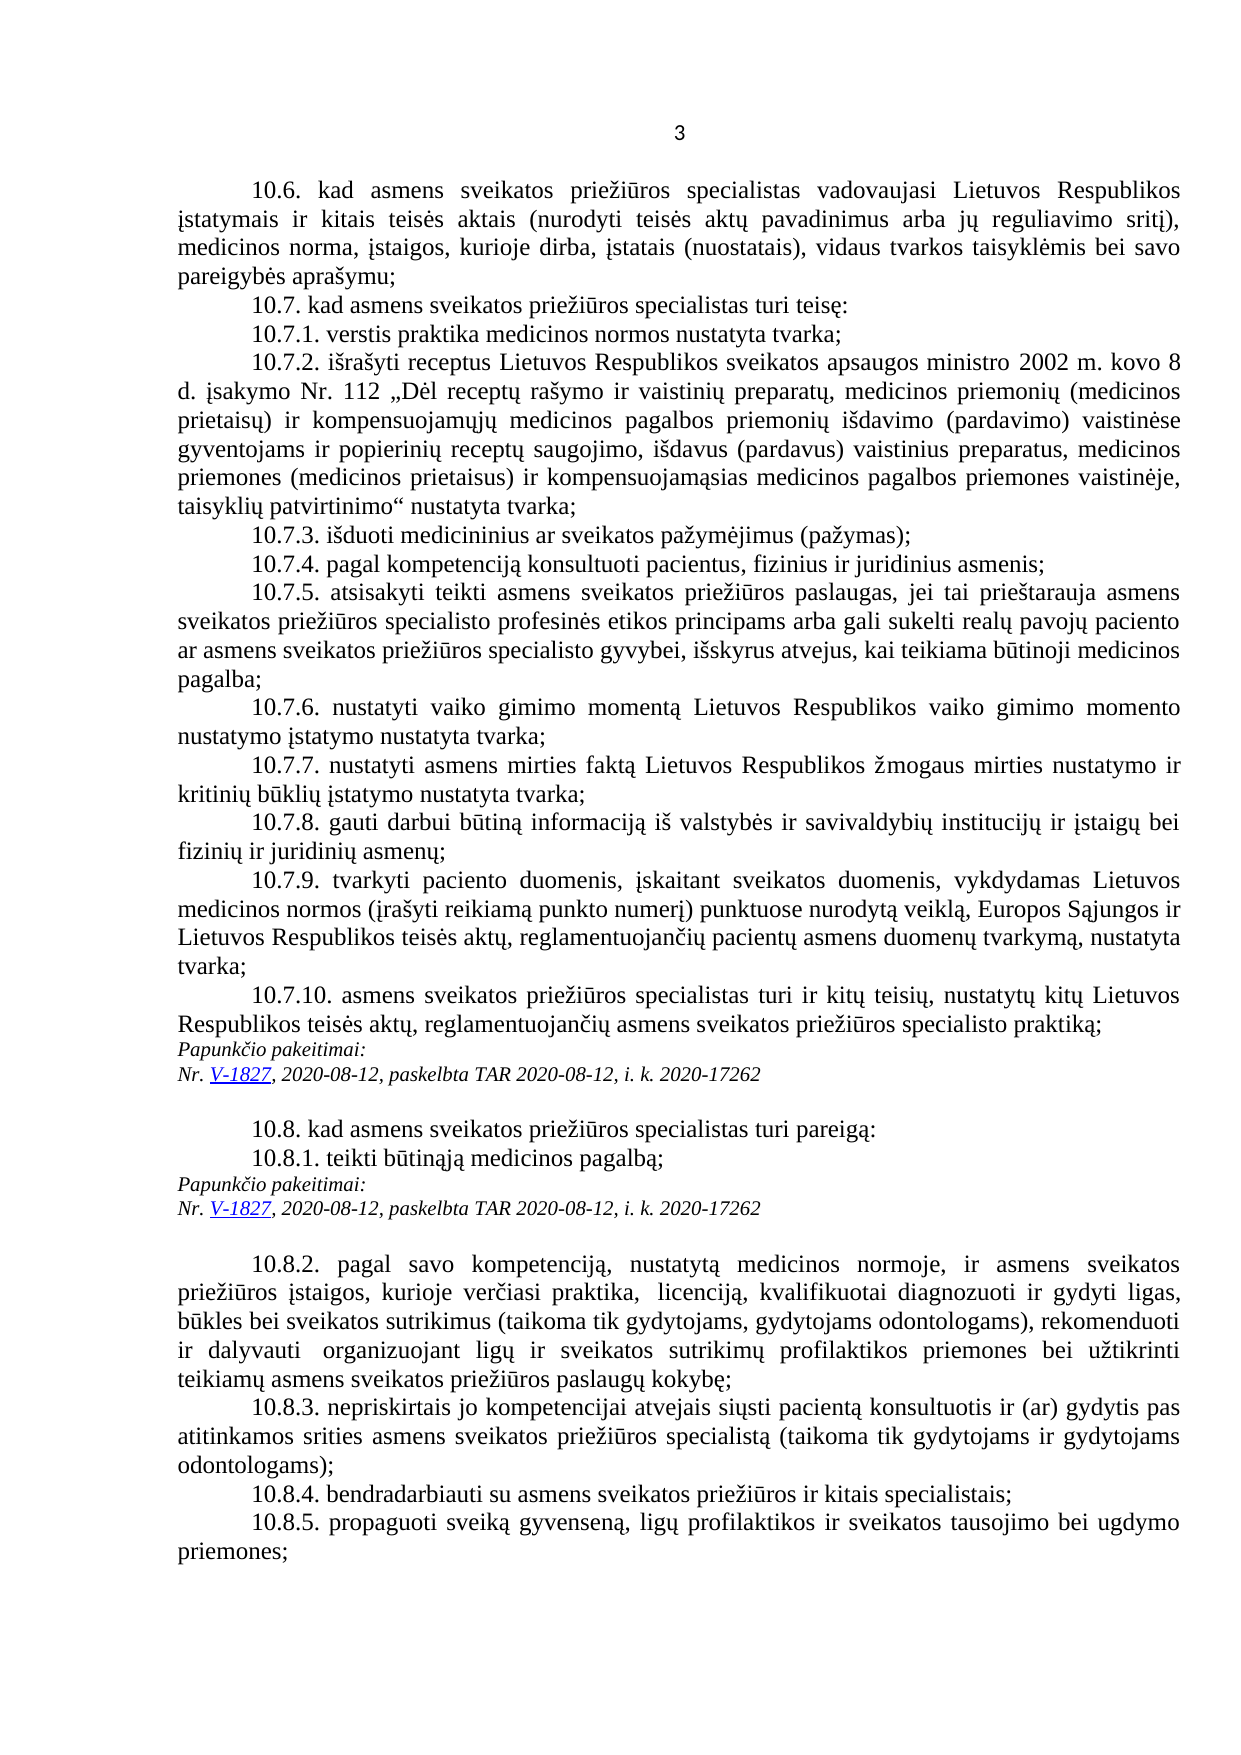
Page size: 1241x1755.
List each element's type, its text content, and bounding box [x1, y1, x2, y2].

text Nr. V-1827, 2020-08-12, paskelbta TAR 2020-08-12, i. k. 2020-17262 [177, 1196, 1181, 1220]
text 10.7.8. gauti darbui būtiną informaciją iš valstybės ir savivaldybių institucijų ir įstaigų bei fizinių ir juridinių asmenų; [177, 807, 1181, 865]
text 10.8.5. propaguoti sveiką gyvenseną, ligų profilaktikos ir sveikatos tausojimo bei ugdymo priemones; [177, 1507, 1181, 1565]
text 10.7.6. nustatyti vaiko gimimo momentą Lietuvos Respublikos vaiko gimimo momento nustatymo įstatymo nustatyta tvarka; [177, 692, 1181, 750]
text 10.7.2. išrašyti receptus Lietuvos Respublikos sveikatos apsaugos ministro 2002 m. kovo 8 d. įsakymo Nr. 112 „Dėl receptų rašymo ir vaistinių preparatų, medicinos priemonių (medicinos prietaisų) ir kompensuojamųjų medicinos pagalbos priemonių išdavimo (pardavimo) vaistinėse gyventojams ir popierinių receptų saugojimo, išdavus (pardavus) vaistinius preparatus, medicinos priemones (medicinos prietaisus) ir kompensuojamąsias medicinos pagalbos priemones vaistinėje, taisyklių patvirtinimo“ nustatyta tvarka; [177, 347, 1181, 520]
text 10.7.4. pagal kompetenciją konsultuoti pacientus, fizinius ir juridinius asmenis; [177, 549, 1181, 577]
text 10.8.4. bendradarbiauti su asmens sveikatos priežiūros ir kitais specialistais; [177, 1479, 1181, 1507]
text Papunkčio pakeitimai: [177, 1037, 1181, 1061]
text 10.7.3. išduoti medicininius ar sveikatos pažymėjimus (pažymas); [177, 520, 1181, 549]
text 10.8.3. nepriskirtais jo kompetencijai atvejais siųsti pacientą konsultuotis ir (ar) gydytis pas atitinkamos srities asmens sveikatos priežiūros specialistą (taikoma tik gydytojams ir gydytojams odontologams); [177, 1392, 1181, 1479]
text 10.7. kad asmens sveikatos priežiūros specialistas turi teisę: [177, 290, 1181, 319]
text 10.7.9. tvarkyti paciento duomenis, įskaitant sveikatos duomenis, vykdydamas Lietuvos medicinos normos (įrašyti reikiamą punkto numerį) punktuose nurodytą veiklą, Europos Sąjungos ir Lietuvos Respublikos teisės aktų, reglamentuojančių pacientų asmens duomenų tvarkymą, nustatyta tvarka; [177, 865, 1181, 980]
text 10.8. kad asmens sveikatos priežiūros specialistas turi pareigą: [177, 1114, 1181, 1143]
text Papunkčio pakeitimai: [177, 1172, 1181, 1196]
text 10.8.1. teikti būtinąją medicinos pagalbą; [251, 1143, 1181, 1172]
text Nr. V-1827, 2020-08-12, paskelbta TAR 2020-08-12, i. k. 2020-17262 [177, 1061, 1181, 1086]
text 10.7.7. nustatyti asmens mirties faktą Lietuvos Respublikos žmogaus mirties nustatymo ir kritinių būklių įstatymo nustatyta tvarka; [177, 750, 1181, 807]
text 10.7.5. atsisakyti teikti asmens sveikatos priežiūros paslaugas, jei tai prieštarauja asmens sveikatos priežiūros specialisto profesinės etikos principams arba gali sukelti realų pavojų paciento ar asmens sveikatos priežiūros specialisto gyvybei, išskyrus atvejus, kai teikiama būtinoji medicinos pagalba; [177, 577, 1181, 692]
text 10.7.1. verstis praktika medicinos normos nustatyta tvarka; [177, 319, 1181, 347]
text 10.6. kad asmens sveikatos priežiūros specialistas vadovaujasi Lietuvos Respublikos įstatymais ir kitais teisės aktais (nurodyti teisės aktų pavadinimus arba jų reguliavimo sritį), medicinos norma, įstaigos, kurioje dirba, įstatais (nuostatais), vidaus tvarkos taisyklėmis bei savo pareigybės aprašymu; [177, 175, 1181, 290]
text 10.8.2. pagal savo kompetenciją, nustatytą medicinos normoje, ir asmens sveikatos priežiūros įstaigos, kurioje verčiasi praktika, licenciją, kvalifikuotai diagnozuoti ir gydyti ligas, būkles bei sveikatos sutrikimus (taikoma tik gydytojams, gydytojams odontologams), rekomenduoti ir dalyvauti organizuojant ligų ir sveikatos sutrikimų profilaktikos priemones bei užtikrinti teikiamų asmens sveikatos priežiūros paslaugų kokybę; [177, 1249, 1181, 1392]
text 10.7.10. asmens sveikatos priežiūros specialistas turi ir kitų teisių, nustatytų kitų Lietuvos Respublikos teisės aktų, reglamentuojančių asmens sveikatos priežiūros specialisto praktiką; [177, 980, 1181, 1037]
